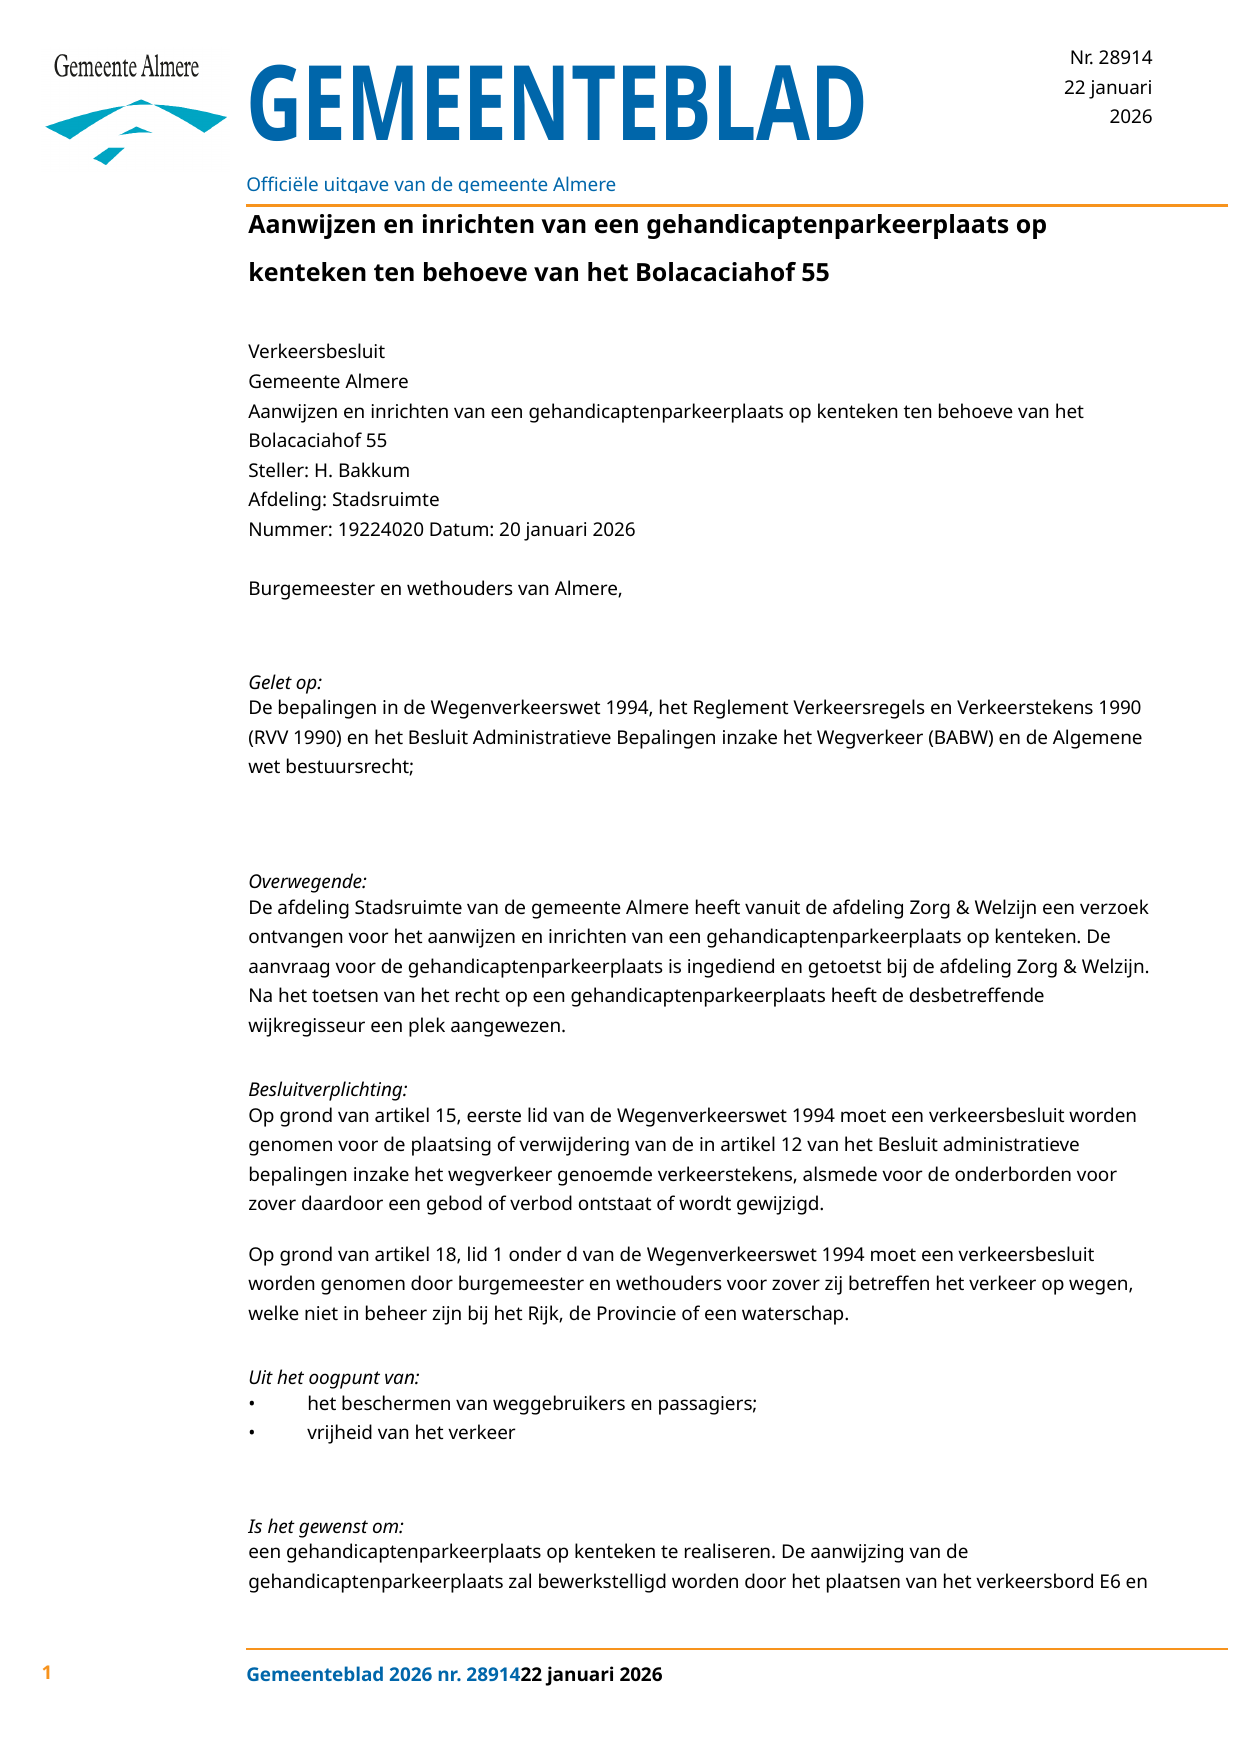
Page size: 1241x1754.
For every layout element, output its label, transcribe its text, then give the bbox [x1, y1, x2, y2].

text Overwegende: [248, 868, 1152, 894]
text Steller: H. Bakkum [248, 457, 1152, 483]
text een gehandicaptenparkeerplaats op kenteken te realiseren. De aanwijzing van de gehandicaptenparkeerplaats zal bewerkstelligd worden door het plaatsen van het verkeersbord E6 en [248, 1539, 1152, 1594]
picture [41, 47, 231, 172]
list vrijheid van het verkeer [248, 1419, 1152, 1445]
text Aanwijzen en inrichten van een gehandicaptenparkeerplaats op kenteken ten behoeve van het Bolacaciahof 55 [248, 207, 1152, 288]
text Gemeente Almere [248, 368, 1152, 394]
text De bepalingen in de Wegenverkeerswet 1994, het Reglement Verkeersregels en Verkeerstekens 1990 (RVV 1990) en het Besluit Administratieve Bepalingen inzake het Wegverkeer (BABW) en de Algemene wet bestuursrecht; [248, 694, 1152, 779]
text Gelet op: [248, 669, 1152, 694]
text Afdeling: Stadsruimte [248, 487, 1152, 512]
text Uit het oogpunt van: [248, 1364, 1152, 1390]
text Aanwijzen en inrichten van een gehandicaptenparkeerplaats op kenteken ten behoeve van het Bolacaciahof 55 [248, 398, 1152, 453]
text Besluitverplichting: [248, 1076, 1152, 1102]
list het beschermen van weggebruikers en passagiers; [248, 1390, 1152, 1416]
text Nummer: 19224020 Datum: 20 januari 2026 [248, 516, 1152, 542]
text Op grond van artikel 18, lid 1 onder d van de Wegenverkeerswet 1994 moet een verkeersbesluit worden genomen door burgemeester en wethouders voor zover zij betreffen het verkeer op wegen, welke niet in beheer zijn bij het Rijk, de Provincie of een waterschap. [248, 1241, 1152, 1326]
text Op grond van artikel 15, eerste lid van de Wegenverkeerswet 1994 moet een verkeersbesluit worden genomen voor de plaatsing of verwijdering van de in artikel 12 van het Besluit administratieve bepalingen inzake het wegverkeer genoemde verkeerstekens, alsmede voor de onderborden voor zover daardoor een gebod of verbod ontstaat of wordt gewijzigd. [248, 1102, 1152, 1216]
text Is het gewenst om: [248, 1513, 1152, 1539]
text De afdeling Stadsruimte van de gemeente Almere heeft vanuit de afdeling Zorg & Welzijn een verzoek ontvangen voor het aanwijzen en inrichten van een gehandicaptenparkeerplaats op kenteken. De aanvraag voor de gehandicaptenparkeerplaats is ingediend en getoetst bij de afdeling Zorg & Welzijn. Na het toetsen van het recht op een gehandicaptenparkeerplaats heeft de desbetreffende wijkregisseur een plek aangewezen. [248, 894, 1152, 1038]
text Burgemeester en wethouders van Almere, [248, 575, 1152, 601]
text Verkeersbesluit [248, 339, 1152, 364]
